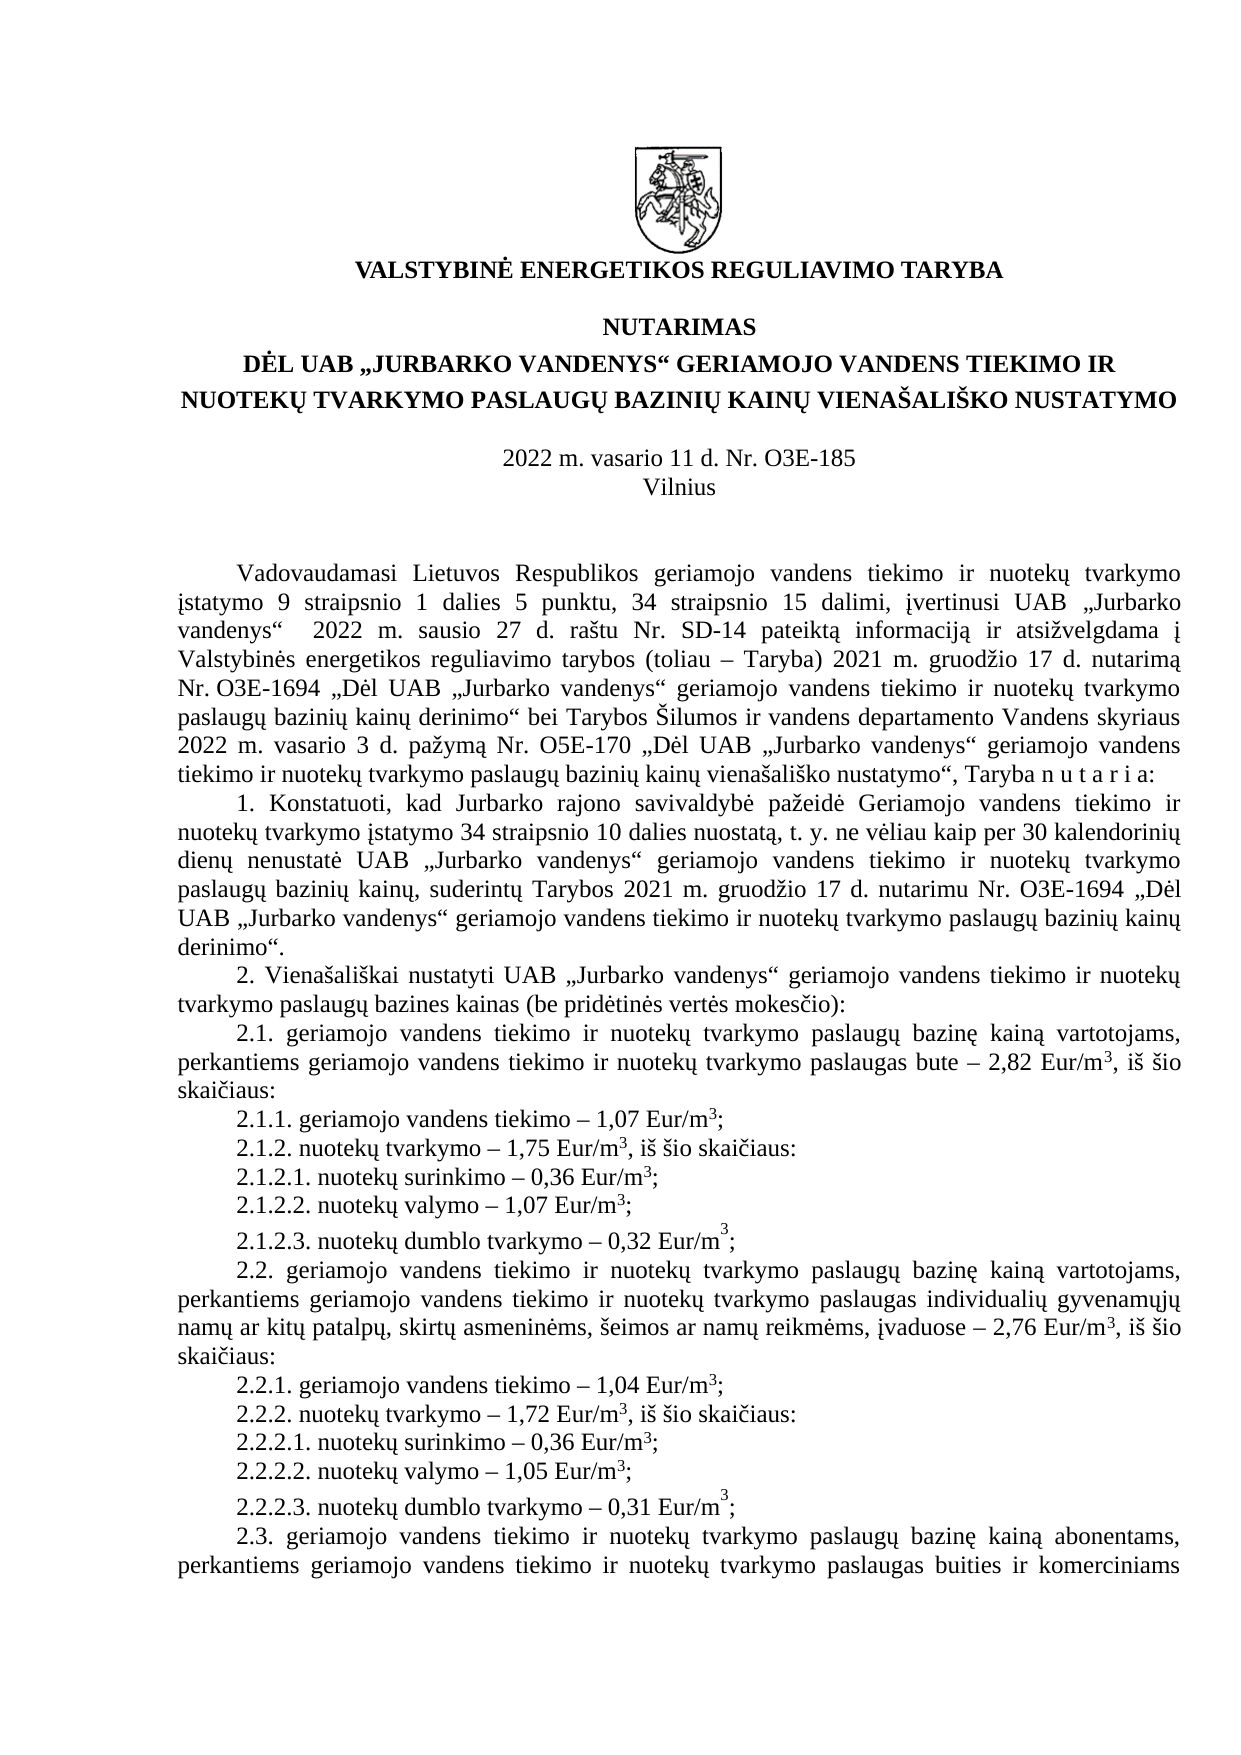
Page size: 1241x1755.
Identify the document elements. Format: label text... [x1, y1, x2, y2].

text 2. Vienašališkai nustatyti UAB „Jurbarko vandenys“ geriamojo vandens tiekimo ir nuotekų tvarkymo paslaugų bazines kainas (be pridėtinės vertės mokesčio): [177, 960, 1181, 1018]
text 2.1. geriamojo vandens tiekimo ir nuotekų tvarkymo paslaugų bazinę kainą vartotojams, perkantiems geriamojo vandens tiekimo ir nuotekų tvarkymo paslaugas bute – 2,82 Eur/m3, iš šio skaičiaus: [177, 1018, 1181, 1104]
text 2.1.2.1. nuotekų surinkimo – 0,36 Eur/m3; [177, 1162, 1181, 1190]
text Vilnius [177, 472, 1181, 500]
text 2.2.2.1. nuotekų surinkimo – 0,36 Eur/m3; [177, 1427, 1181, 1456]
text 2.1.2.2. nuotekų valymo – 1,07 Eur/m3; [177, 1190, 1181, 1219]
text 1. Konstatuoti, kad Jurbarko rajono savivaldybė pažeidė Geriamojo vandens tiekimo ir nuotekų tvarkymo įstatymo 34 straipsnio 10 dalies nuostatą, t. y. ne vėliau kaip per 30 kalendorinių dienų nenustatė UAB „Jurbarko vandenys“ geriamojo vandens tiekimo ir nuotekų tvarkymo paslaugų bazinių kainų, suderintų Tarybos 2021 m. gruodžio 17 d. nutarimu Nr. O3E-1694 „Dėl UAB „Jurbarko vandenys“ geriamojo vandens tiekimo ir nuotekų tvarkymo paslaugų bazinių kainų derinimo“. [177, 788, 1181, 960]
text Nutarimas [177, 312, 1181, 341]
text 2.1.2.3. nuotekų dumblo tvarkymo – 0,32 Eur/m3; [177, 1219, 1181, 1255]
text 2.2.1. geriamojo vandens tiekimo – 1,04 Eur/m3; [177, 1370, 1181, 1399]
text DĖL Uab „Jurbarko vandenys“ Geriamojo vandens tiekimo ir nuotekų tvarkymo paslaugų bazinių kainų vienašališko nustatymo [177, 341, 1181, 414]
text 2.2. geriamojo vandens tiekimo ir nuotekų tvarkymo paslaugų bazinę kainą vartotojams, perkantiems geriamojo vandens tiekimo ir nuotekų tvarkymo paslaugas individualių gyvenamųjų namų ar kitų patalpų, skirtų asmeninėms, šeimos ar namų reikmėms, įvaduose – 2,76 Eur/m3, iš šio skaičiaus: [177, 1255, 1181, 1370]
text 2.1.1. geriamojo vandens tiekimo – 1,07 Eur/m3; [177, 1104, 1181, 1133]
text VALSTYBINĖ ENERGETIKOS reguliavimo taryba [177, 255, 1181, 284]
text 2022 m. vasario 11 d. Nr. O3E-185 [177, 443, 1181, 472]
text 2.2.2.2. nuotekų valymo – 1,05 Eur/m3; [177, 1456, 1181, 1485]
text Vadovaudamasi Lietuvos Respublikos geriamojo vandens tiekimo ir nuotekų tvarkymo įstatymo 9 straipsnio 1 dalies 5 punktu, 34 straipsnio 15 dalimi, įvertinusi UAB „Jurbarko vandenys“ 2022 m. sausio 27 d. raštu Nr. SD-14 pateiktą informaciją ir atsižvelgdama į Valstybinės energetikos reguliavimo tarybos (toliau – Taryba) 2021 m. gruodžio 17 d. nutarimą Nr. O3E-1694 „Dėl UAB „Jurbarko vandenys“ geriamojo vandens tiekimo ir nuotekų tvarkymo paslaugų bazinių kainų derinimo“ bei Tarybos Šilumos ir vandens departamento Vandens skyriaus 2022 m. vasario 3 d. pažymą Nr. O5E-170 „Dėl UAB „Jurbarko vandenys“ geriamojo vandens tiekimo ir nuotekų tvarkymo paslaugų bazinių kainų vienašališko nustatymo“, Taryba n u t a r i a: [177, 558, 1181, 788]
text 2.3. geriamojo vandens tiekimo ir nuotekų tvarkymo paslaugų bazinę kainą abonentams, perkantiems geriamojo vandens tiekimo ir nuotekų tvarkymo paslaugas buities ir komerciniams [177, 1521, 1181, 1578]
text 2.2.2. nuotekų tvarkymo – 1,72 Eur/m3, iš šio skaičiaus: [177, 1399, 1181, 1427]
text 2.1.2. nuotekų tvarkymo – 1,75 Eur/m3, iš šio skaičiaus: [177, 1133, 1181, 1162]
text 2.2.2.3. nuotekų dumblo tvarkymo – 0,31 Eur/m3; [177, 1485, 1181, 1521]
